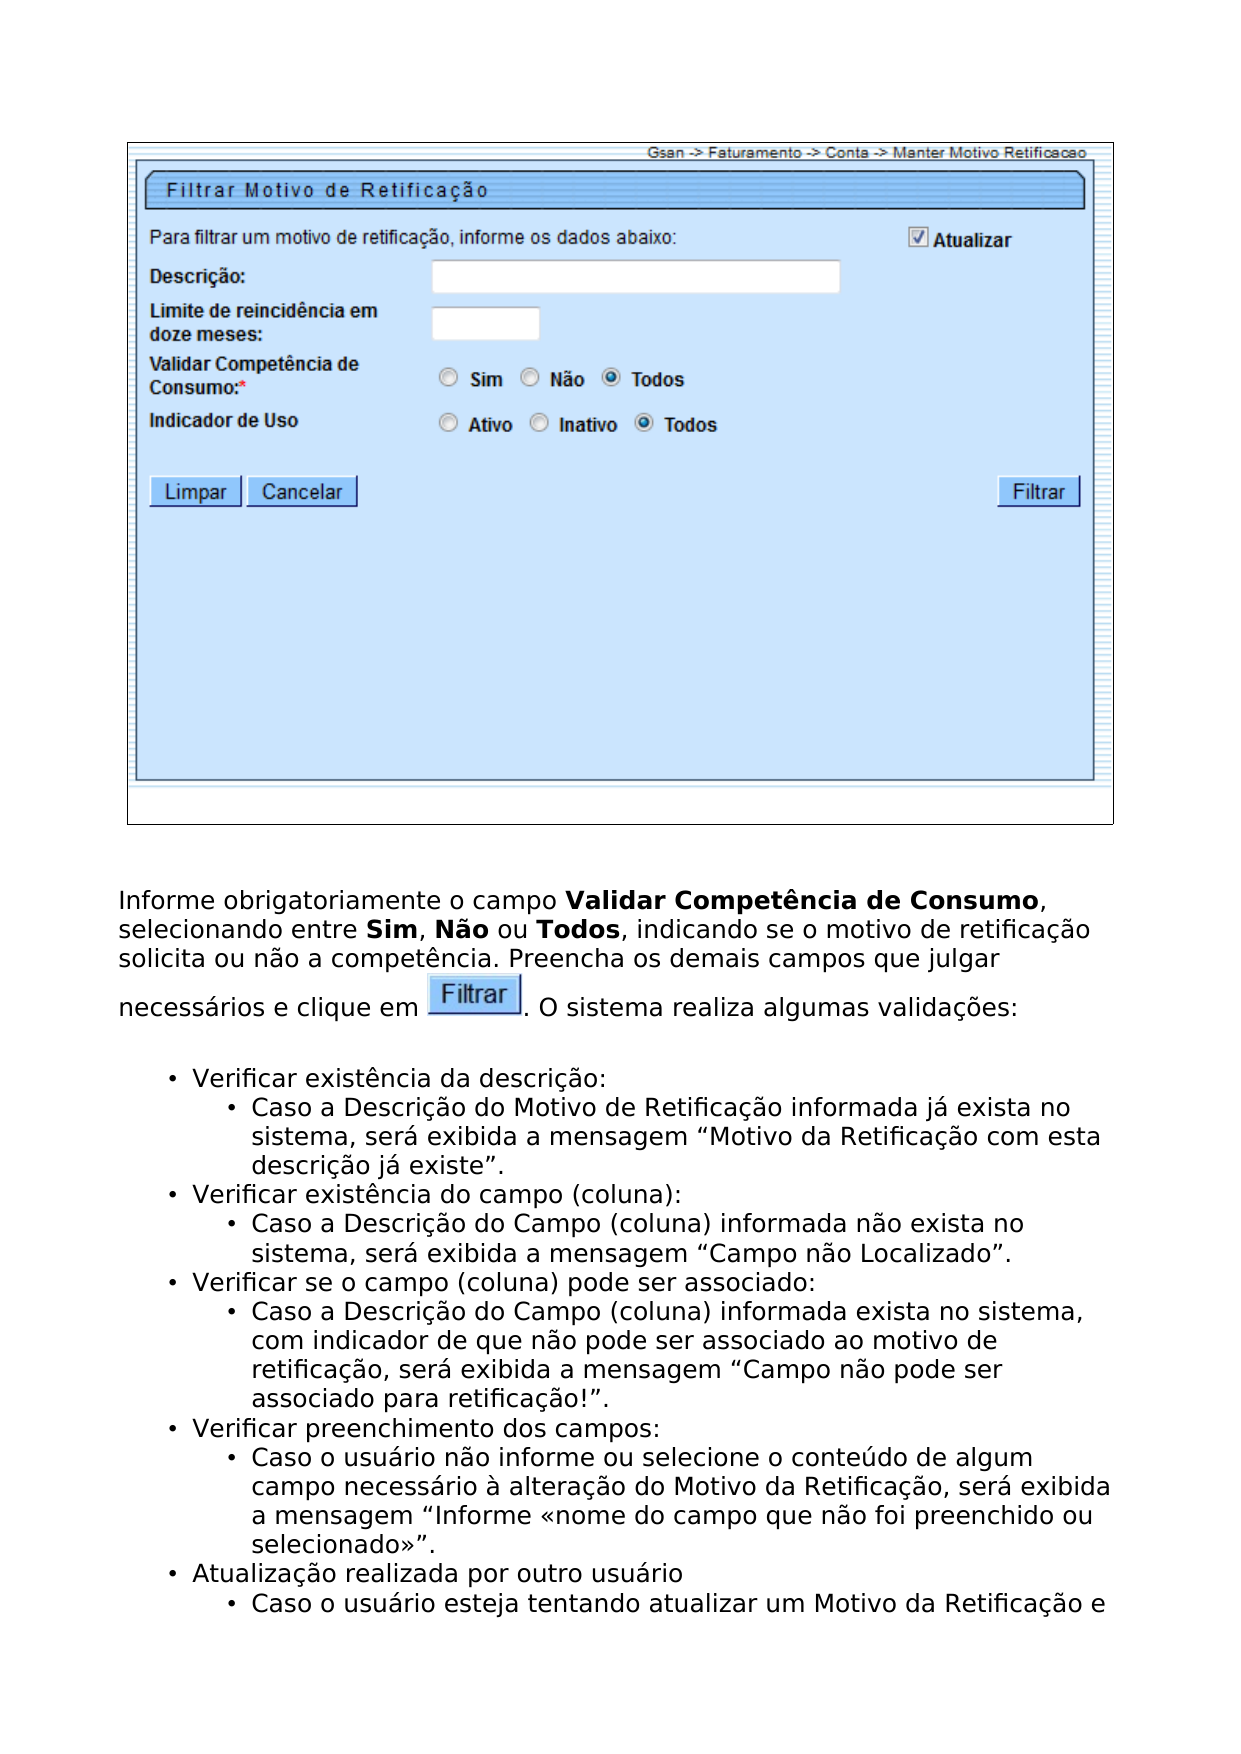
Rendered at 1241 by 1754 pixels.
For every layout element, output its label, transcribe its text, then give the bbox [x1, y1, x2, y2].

picture [128, 144, 1112, 792]
list Verificar se o campo (coluna) pode ser associado: [177, 1268, 1122, 1297]
list Verificar preenchimento dos campos: [177, 1414, 1122, 1443]
list Caso o usuário não informe ou selecione o conteúdo de algum campo necessário à alteração do Motivo da Retificação, será exibida a mensagem “Informe «nome do campo que não foi preenchido ou selecionado»”. [236, 1443, 1122, 1560]
list Atualização realizada por outro usuário [177, 1560, 1122, 1589]
list Verificar existência da descrição: [177, 1064, 1122, 1093]
list Caso a Descrição do Campo (coluna) informada não exista no sistema, será exibida a mensagem “Campo não Localizado”. [236, 1210, 1122, 1268]
picture [427, 973, 523, 1016]
table_header [128, 143, 1113, 824]
list Caso o usuário esteja tentando atualizar um Motivo da Retificação e [236, 1589, 1122, 1618]
list Caso a Descrição do Campo (coluna) informada exista no sistema, com indicador de que não pode ser associado ao motivo de retificação, será exibida a mensagem “Campo não pode ser associado para retificação!”. [236, 1297, 1122, 1414]
list Caso a Descrição do Motivo de Retificação informada já exista no sistema, será exibida a mensagem “Motivo da Retificação com esta descrição já existe”. [236, 1093, 1122, 1181]
text Informe obrigatoriamente o campo Validar Competência de Consumo, selecionando entre Sim, Não ou Todos, indicando se o motivo de retificação solicita ou não a competência. Preencha os demais campos que julgar necessários e clique em . O sistema realiza algumas validações: [118, 886, 1122, 1022]
list Verificar existência do campo (coluna): [177, 1181, 1122, 1210]
